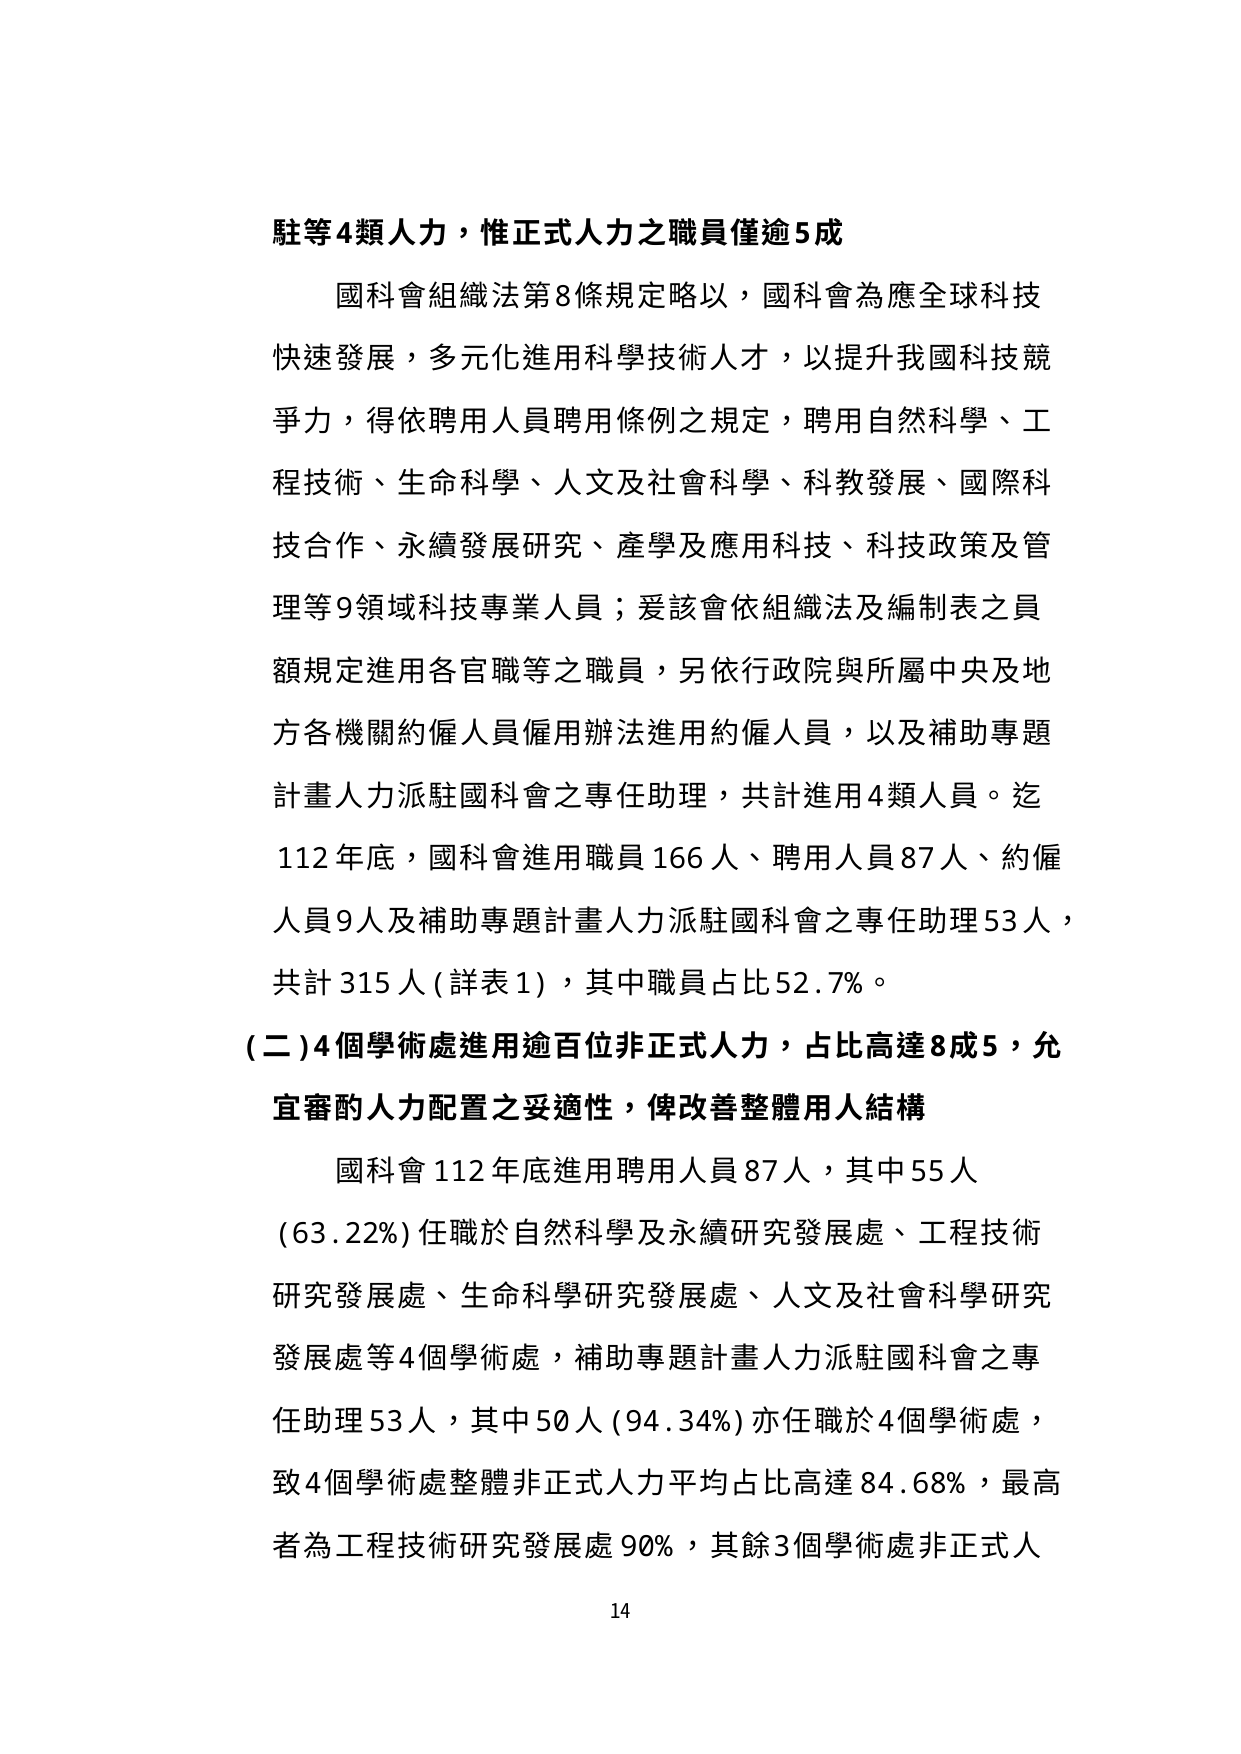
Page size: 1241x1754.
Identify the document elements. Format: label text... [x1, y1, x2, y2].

text (二)4個學術處進用逾百位非正式人力，占比高達8成5，允宜審酌人力配置之妥適性，俾改善整體用人結構 [236, 1002, 1063, 1127]
text 國科會組織法第8條規定略以，國科會為應全球科技快速發展，多元化進用科學技術人才，以提升我國科技競爭力，得依聘用人員聘用條例之規定，聘用自然科學、工程技術、生命科學、人文及社會科學、科教發展、國際科技合作、永續發展研究、產學及應用科技、科技政策及管理等9領域科技專業人員；爰該會依組織法及編制表之員額規定進用各官職等之職員，另依行政院與所屬中央及地方各機關約僱人員僱用辦法進用約僱人員，以及補助專題計畫人力派駐國科會之專任助理，共計進用4類人員。迄112年底，國科會進用職員166人、聘用人員87人、約僱人員9人及補助專題計畫人力派駐國科會之專任助理53人，共計315人(詳表1)，其中職員占比52.7%。 [266, 252, 1063, 1002]
text 駐等4類人力，惟正式人力之職員僅逾5成 [236, 189, 1063, 252]
text 國科會112年底進用聘用人員87人，其中55人(63.22%)任職於自然科學及永續研究發展處、工程技術研究發展處、生命科學研究發展處、人文及社會科學研究發展處等4個學術處，補助專題計畫人力派駐國科會之專任助理53人，其中50人(94.34%)亦任職於4個學術處，致4個學術處整體非正式人力平均占比高達84.68%，最高者為工程技術研究發展處90%，其餘3個學術處非正式人 [266, 1127, 1063, 1564]
